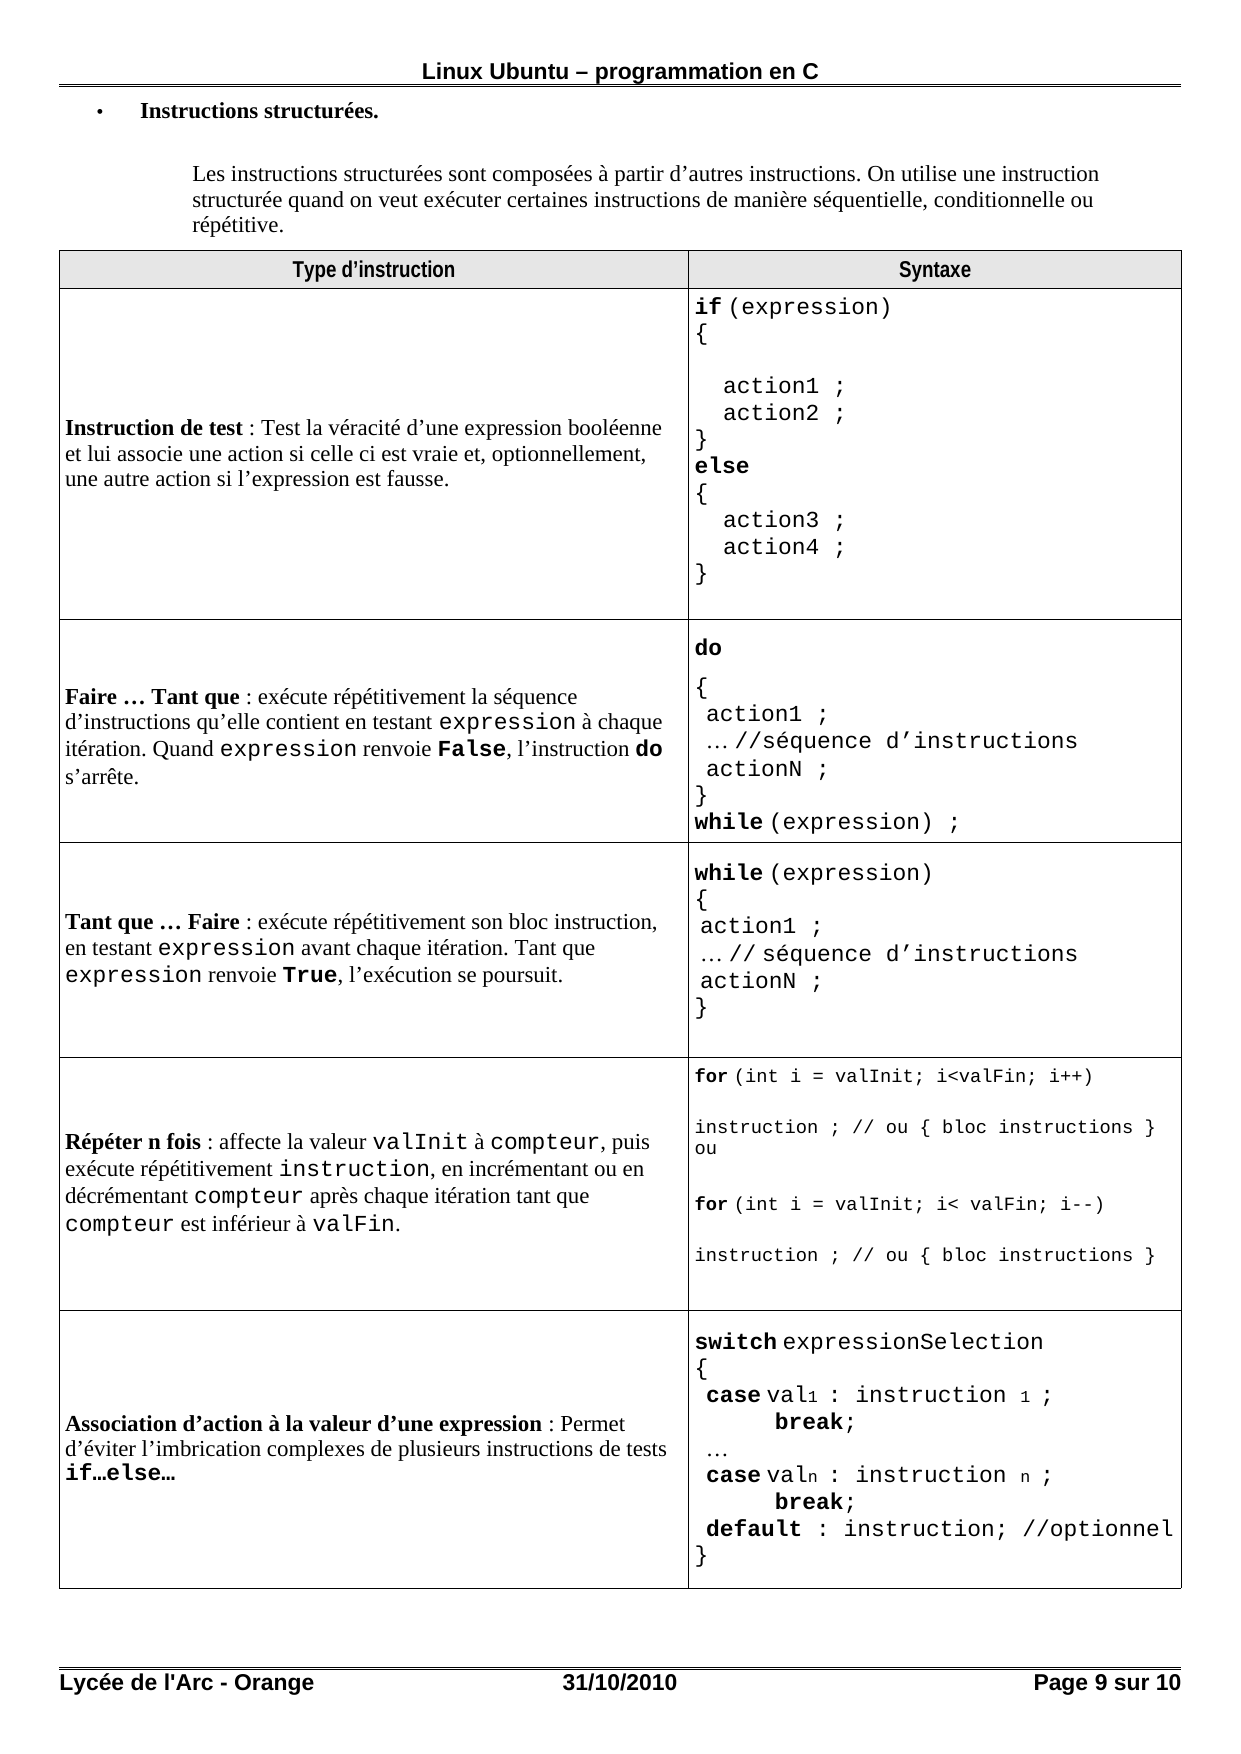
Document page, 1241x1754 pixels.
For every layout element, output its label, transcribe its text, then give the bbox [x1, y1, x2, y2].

table_cell do { action1 ; … //séquence d’instructions actionN ; } while (expression) ; [689, 620, 1181, 842]
list Instructions structurées. [97, 98, 1181, 124]
table_cell Faire … Tant que : exécute répétitivement la séquence d’instructions qu’elle contient en testant expression à chaque itération. Quand expression renvoie False, l’instruction do s’arrête. [60, 620, 688, 842]
table_cell for (int i = valInit; i<valFin; i++) instruction ; // ou { bloc instructions } ou for (int i = valInit; i< valFin; i--) instruction ; // ou { bloc instructions } [689, 1058, 1181, 1310]
table_cell switch expressionSelection { case val1 : instruction 1 ; break; … case valn : instruction n ; break; default : instruction; //optionnel } [689, 1311, 1181, 1588]
table_cell while (expression) { action1 ; … // séquence d’instructions actionN ; } [689, 843, 1181, 1057]
table_cell Répéter n fois : affecte la valeur valInit à compteur, puis exécute répétitivement instruction, en incrémentant ou en décrémentant compteur après chaque itération tant que compteur est inférieur à valFin. [60, 1058, 688, 1310]
table_cell Association d’action à la valeur d’une expression : Permet d’éviter l’imbrication complexes de plusieurs instructions de tests if…else… [60, 1311, 688, 1588]
table_cell Tant que … Faire : exécute répétitivement son bloc instruction, en testant expression avant chaque itération. Tant que expression renvoie True, l’exécution se poursuit. [60, 843, 688, 1057]
text Les instructions structurées sont composées à partir d’autres instructions. On utilise une instruction structurée quand on veut exécuter certaines instructions de manière séquentielle, conditionnelle ou répétitive. [192, 161, 1181, 238]
table_cell Instruction de test : Test la véracité d’une expression booléenne et lui associe une action si celle ci est vraie et, optionnellement, une autre action si l’expression est fausse. [60, 289, 688, 618]
table_header Type d’instruction [60, 251, 688, 288]
table_header Syntaxe [689, 251, 1181, 288]
table_cell if (expression) { action1 ; action2 ; } else { action3 ; action4 ; } [689, 289, 1181, 618]
